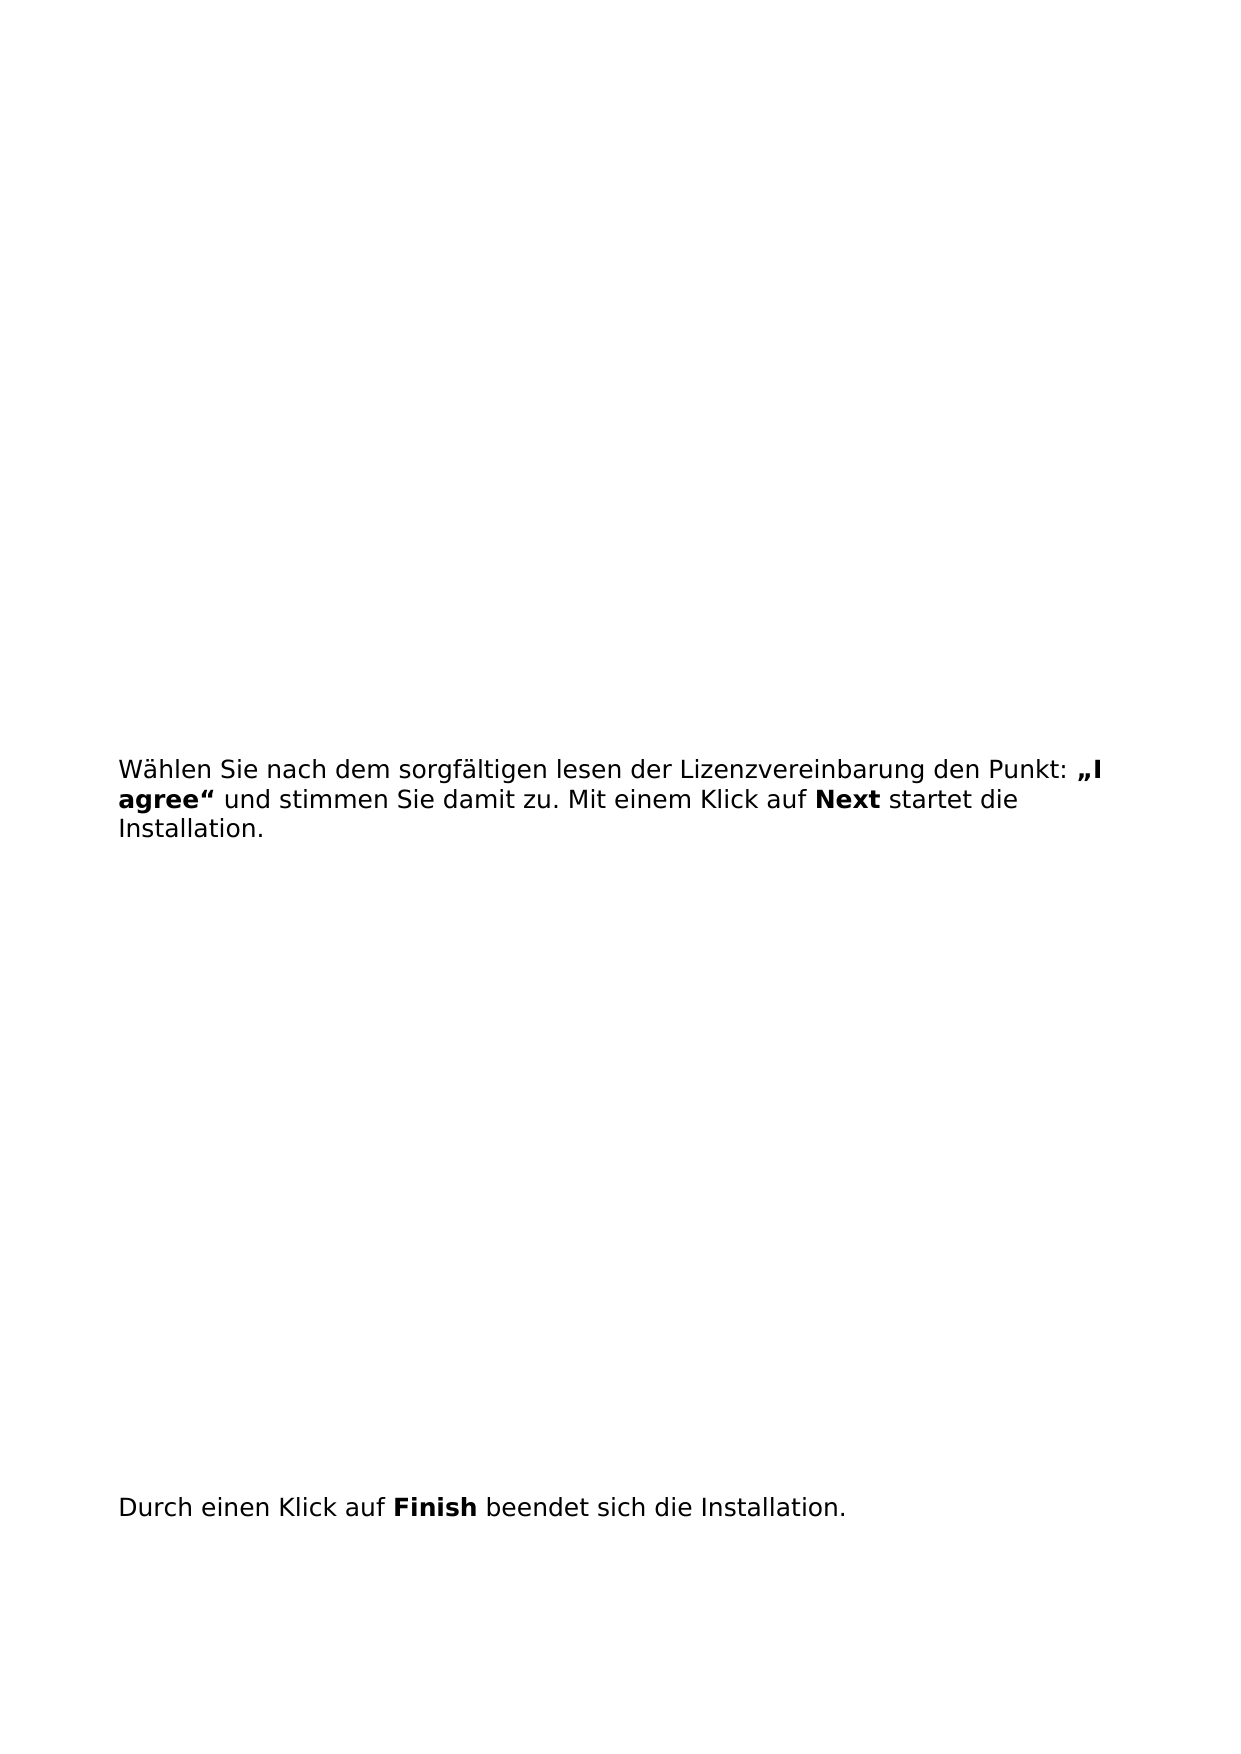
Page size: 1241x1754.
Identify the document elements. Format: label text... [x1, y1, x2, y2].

text [118, 118, 1122, 743]
text Durch einen Klick auf Finish beendet sich die Installation. [118, 1493, 1122, 1522]
text Wählen Sie nach dem sorgfältigen lesen der Lizenzvereinbarung den Punkt: „I agree“ und stimmen Sie damit zu. Mit einem Klick auf Next startet die Installation. [118, 756, 1122, 843]
